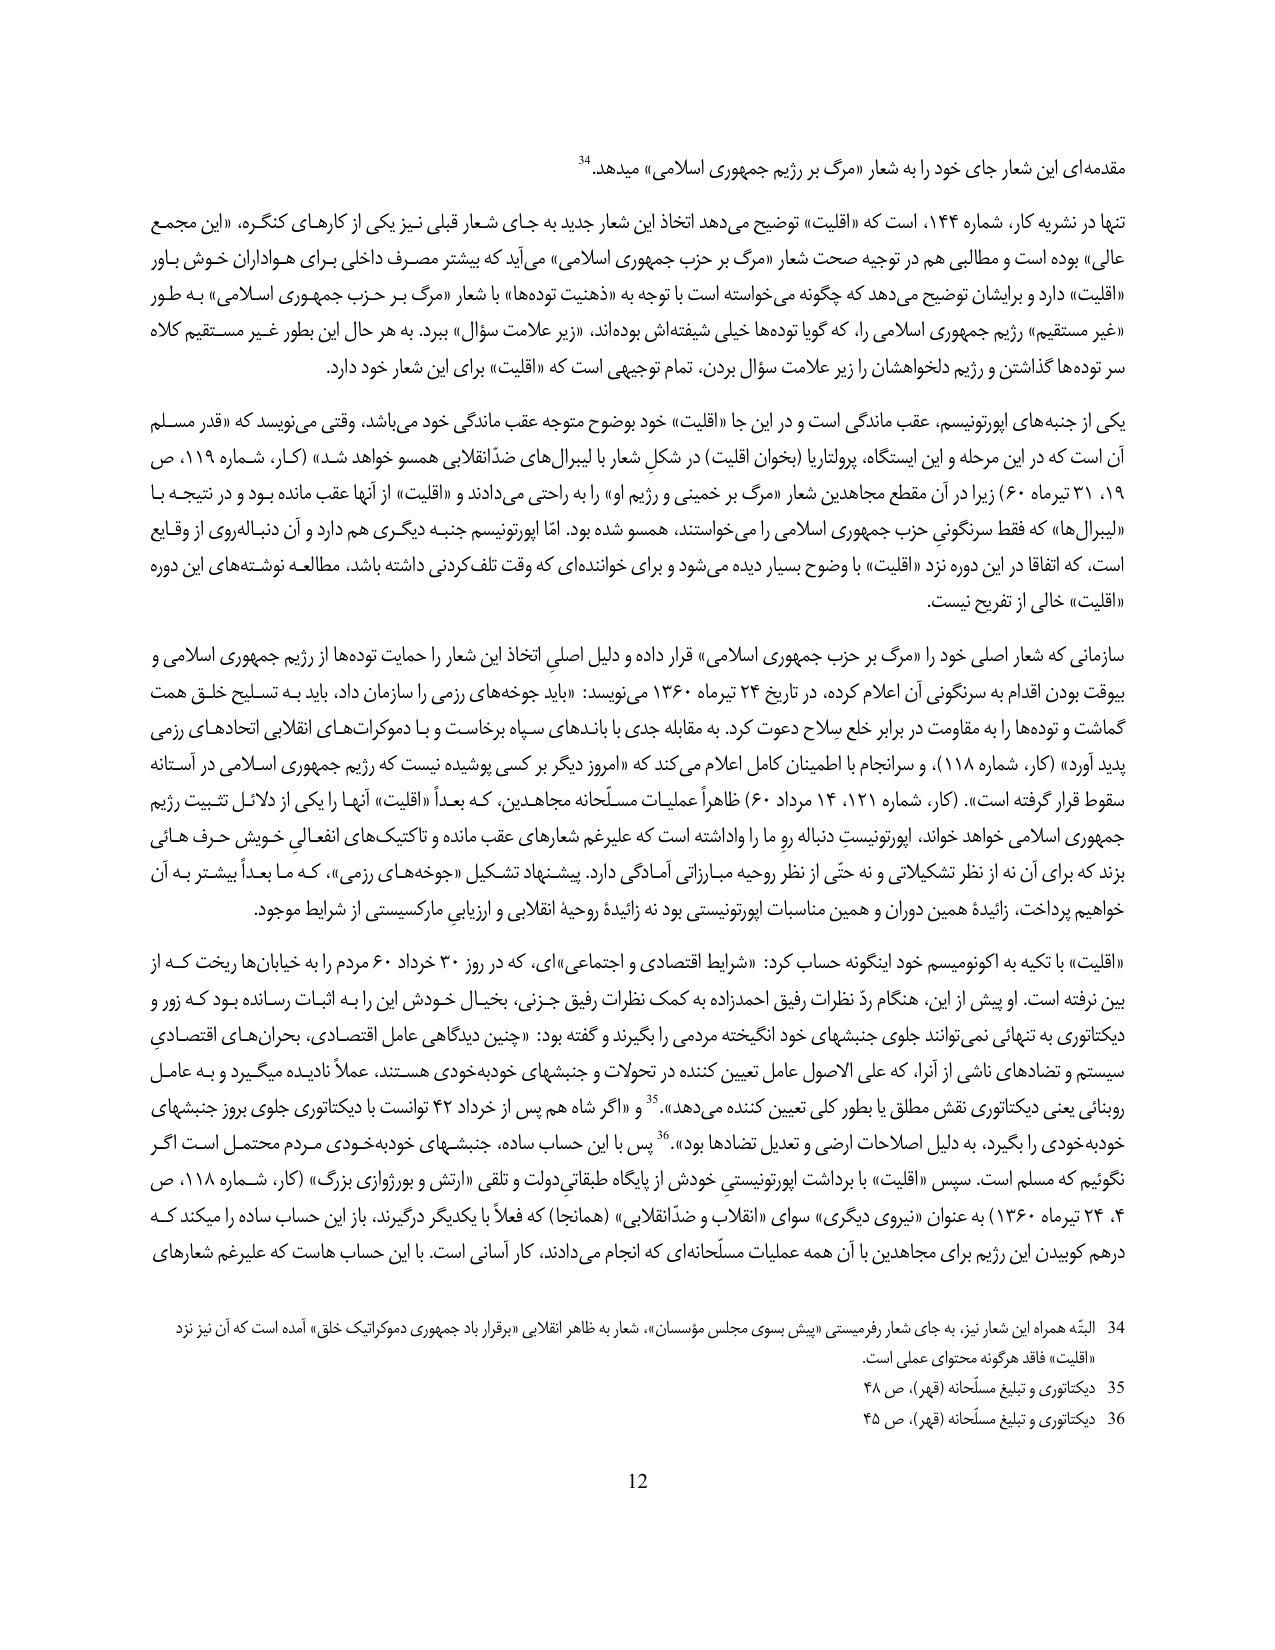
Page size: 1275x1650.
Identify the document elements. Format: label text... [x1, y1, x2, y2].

text سازمانی که شعار اصلی خود را «مرگ بر حزب جمهوری اسلامی» قرار داده و دلیل اصلیِ اتخاذ این شعار را حمایت توده‌ها از رژیم جمهوری اسلامی و بیوقت بودن اقدام به سرنگونی آن اعلام کرده، در تاریخ ۲۴ تیرماه ۱۳۶۰ می‌نویسد: «باید جوخه‌های رزمی را سازمان داد، باید به تسلیح خلق همت گماشت و توده‌ها را به مقاومت در برابر خلع سِلاح دعوت کرد. به مقابله جدی با باندهای سپاه برخاست و با دموکرات‌های انقلابی اتحادهای رزمی پدید آورد» (کار، شماره ۱۱۸)، و سرانجام با اطمینان کامل اعلام می‌کند که «امروز دیگر بر کسی پوشیده نیست که رژیم جمهوری اسلامی در آستانه سقوط قرار گرفته است». (کار، شماره ۱۲۱، ۱۴ مرداد ۶۰) ظاهراً عملیات مسلّحانه مجاهدین، که بعداً «اقلیت» آنها را یکی از دلائل تثبیت رژیم جمهوری اسلامی خواهد خواند، اپورتونیستِ دنباله روِ ما را واداشته است که علیرغم شعارهای عقب مانده و تاکتیک‌های انفعالیِ خویش حرف هائی بزند که برای آن نه از نظر تشکیلاتی و نه حتّی از نظر روحیه مبارزاتی آمادگی دارد. پیشنهاد تشکیل «جوخه‌های رزمی»، که ما بعداً بیشتر به آن خواهیم پرداخت، زائیدۀ همین دوران و همین مناسبات اپورتونیستی بود نه زائیدۀ روحیۀ انقلابی و ارزیابیِ مارکسیستی از شرایط موجود. [150, 637, 1125, 927]
text تنها در نشریه کار، شماره ۱۴۴، است که «اقلیت» توضیح می‌دهد اتخاذ این شعار جدید به جای شعار قبلی نیز یکی از کارهای کنگره، «این مجمع عالی» بوده است و مطالبی هم در توجیه صحت شعار «مرگ بر حزب جمهوری اسلامی» می‌آید که بیشتر مصرف داخلی برای هواداران خوش باور «اقلیت» دارد و برایشان توضیح می‌دهد که چگونه می‌خواسته است با توجه به «ذهنیت توده‌ها» با شعار «مرگ بر حزب جمهوری اسلامی» به طور «غیر مستقیم» رژیم جمهوری اسلامی را، که گویا توده‌ها خیلی شیفته‌اش بوده‌اند، «زیر علامت سؤال» ببرد. به هر حال این بطور غیر مستقیم کلاه سر توده‌ها گذاشتن و رژیم دلخواهشان را زیر علامت سؤال بردن، تمام توجیهی است که «اقلیت» برای این شعار خود دارد. [150, 204, 1125, 385]
text «اقلیت» با تکیه به اکونومیسم خود اینگونه حساب کرد: «شرایط اقتصادی و اجتماعی»‌ای، که در روز ۳۰ خرداد ۶۰ مردم را به خیابان‌ها ریخت که از بین نرفته است. او پیش از این، هنگام ردّ نظرات رفیق احمدزاده به کمک نظرات رفیق جزنی، بخیال خودش این را به اثبات رسانده بود که زور و دیکتاتوری به تنهائی نمی‌توانند جلوی جنبشهای خود انگیخته مردمی را بگیرند و گفته بود: «چنین دیدگاهی عامل اقتصادی، بحران‌های اقتصادیِ سیستم و تضادهای ناشی از آنرا، که علی الاصول عامل تعیین کننده در تحولات و جنبشهای خود‌به‌خودی هستند، عملاً نادیده میگیرد و به عامل روبنائی یعنی دیکتاتوری نقش مطلق یا بطور کلی تعیین کننده می‌دهد». و «اگر شاه هم پس از خرداد ۴۲ توانست با دیکتاتوری جلوی بروز جنبشهای خود‌به‌خودی را بگیرد، به دلیل اصلاحات ارضی و تعدیل تضادها بود». پس با این حساب ساده، جنبشهای خود‌به‌خودی مردم محتمل است اگر نگوئیم که مسلم است. سپس «اقلیت» با برداشت اپورتونیستیِ خودش از پایگاه طبقاتیِ‌دولت و تلقی «ارتش و بورژوازی بزرگ» (کار، شماره ۱۱۸، ص ۴، ۲۴ تیرماه ۱۳۶۰) به عنوان «نیروی دیگری» سوای «انقلاب و ضدّ‌انقلابی» (همانجا) که فعلاً با یکدیگر در‌گیرند، باز این حساب ساده را میکند که در‌هم کوبیدن این رژیم برای مجاهدین با آن همه عملیات مسلّحانه‌ای که انجام می‌دادند، کار آسانی است. با این حساب هاست که علیرغم شعارهای رفرمیستی و تاکتیک‌های پاسیفیستیِ «اقلیت» از «سقوط رژیم، جوخه‌های رزمی، قیام و اتّحاد رزمی با دموکرات‌های انقلابی» و غیره و غیره صحبت می‌کند و ما پائین‌تر خواهیم دید که علیرغم دو شعار «مرگ بر حزب جمهوری اسلامی و پیش به سوی تشکیل مجلس مؤسسان» به فکر «آلترناتیو انقلابی» (همانجا) می‌افتد. [150, 944, 1125, 1270]
text دیکتاتوری و تبلیغ مسلّحانه (قهر)، ص ۴۵ [150, 1404, 1125, 1434]
text دیکتاتوری و تبلیغ مسلّحانه (قهر)، ص ۴۸ [150, 1374, 1125, 1404]
text یکی از جنبه‌های اپورتونیسم، عقب ماندگی است و در این جا «اقلیت» خود بوضوح متوجه عقب ماندگی خود می‌باشد، وقتی می‌نویسد که «قدر مسلم آن است که در این مرحله و این ایستگاه، پرولتاریا (بخوان اقلیت) در شکلِ شعار با لیبرال‌های ضدّ‌انقلابی همسو خواهد شد» (کار، شماره ۱۱۹، ص ۱۹، ۳۱ تیرماه ۶۰) زیرا در آن مقطع مجاهدین شعار «مرگ بر خمینی و رژیم او» را به راحتی می‌دادند و «اقلیت» از آنها عقب مانده بود و در نتیجه با «لیبرال‌ها» که فقط سرنگونیِ حزب جمهوری اسلامی را می‌خواستند، همسو شده بود. امّا اپورتونیسم جنبه دیگری هم دارد و آن دنباله‌روی از وقایع است، که اتفاقا در این دوره نزد «اقلیت» با وضوح بسیار دیده می‌شود و برای خواننده‌ای که وقت تلف‌کردنی داشته باشد، مطالعه نوشته‌های این دوره «اقلیت» خالی از تفریح نیست. [150, 403, 1125, 619]
text شعار مجلس مؤسسان اساساً فاقد هرگونه محتوای پراتیک بود، و حتّی بحث بر سر بیهودگی آن بیهوده است، ولی شعار «مرگ بر حزب جمهوری اسلامی» بخوبی نشان می‌دهد که «اقلیت» چگونه در آن دورانی که بعدها خود آن را «دوران انقلابی» نام گذاشت، جز اصلاح ساده‌ای در رژیم جمهوری اسلامی طلب نمیکرده است و اگر کنگره قرار بود «سوسیال رفرمیست‌ها» را در ایران مشخص کند، می‌بایست نه به جانیان «اکثریتی و توده‌ای»، که دیگر آب از سرشان گذشته بود، بلکه به خود «سازمان» مراجعه می‌کرد و با کمال صداقت اعتراف می‌نمود که نه تنها آن زمانی که با «اکثریتی‌ها» بوده بلکه در تمام دوران حیات مستقل خود نیز تا هنگام کنگره، جز رفرمیستی بیش نبوده که شعارهای رفرمیستی خود را با لفاظی‌های سوسیالیستی توجیه می‌کرده است. امّا اگر چنین کاری میکرد دیگر «اقلیت» نبود، سازمانی اصولی بود که اساساً غیرممکن بود که کارش به چنین جائی بکشد. به هر حال از خیال بافی در مورد آنچه «اقلیت» می‌توانست بکند برگردیم به واقعیت خیال‌بافی هائی که «اقلیت» کرد. شعار «مرگ بر حزب جمهوری اسلامی» تا ۱۱ آذر ۶۰، شعار اساسی نشریه کار است و در ۱۸ آذر همان سال در نشریه کار شماره ۱۳۹، ناگهان و بدون هیچگونه مقدمه‌ای این شعار جای خود را به شعار «مرگ بر رژیم جمهوری اسلامی» میدهد. [150, 150, 1125, 186]
text البتّه همراه این شعار نیز، به جای شعار رفرمیستی «پیش بسوی مجلس مؤسسان»، شعار به ظاهر انقلابی «برقرار باد جمهوری دموکراتیک خلق» آمده است که آن نیز نزد «اقلیت» فاقد هر‌گونه محتوای عملی است. [150, 1313, 1125, 1374]
